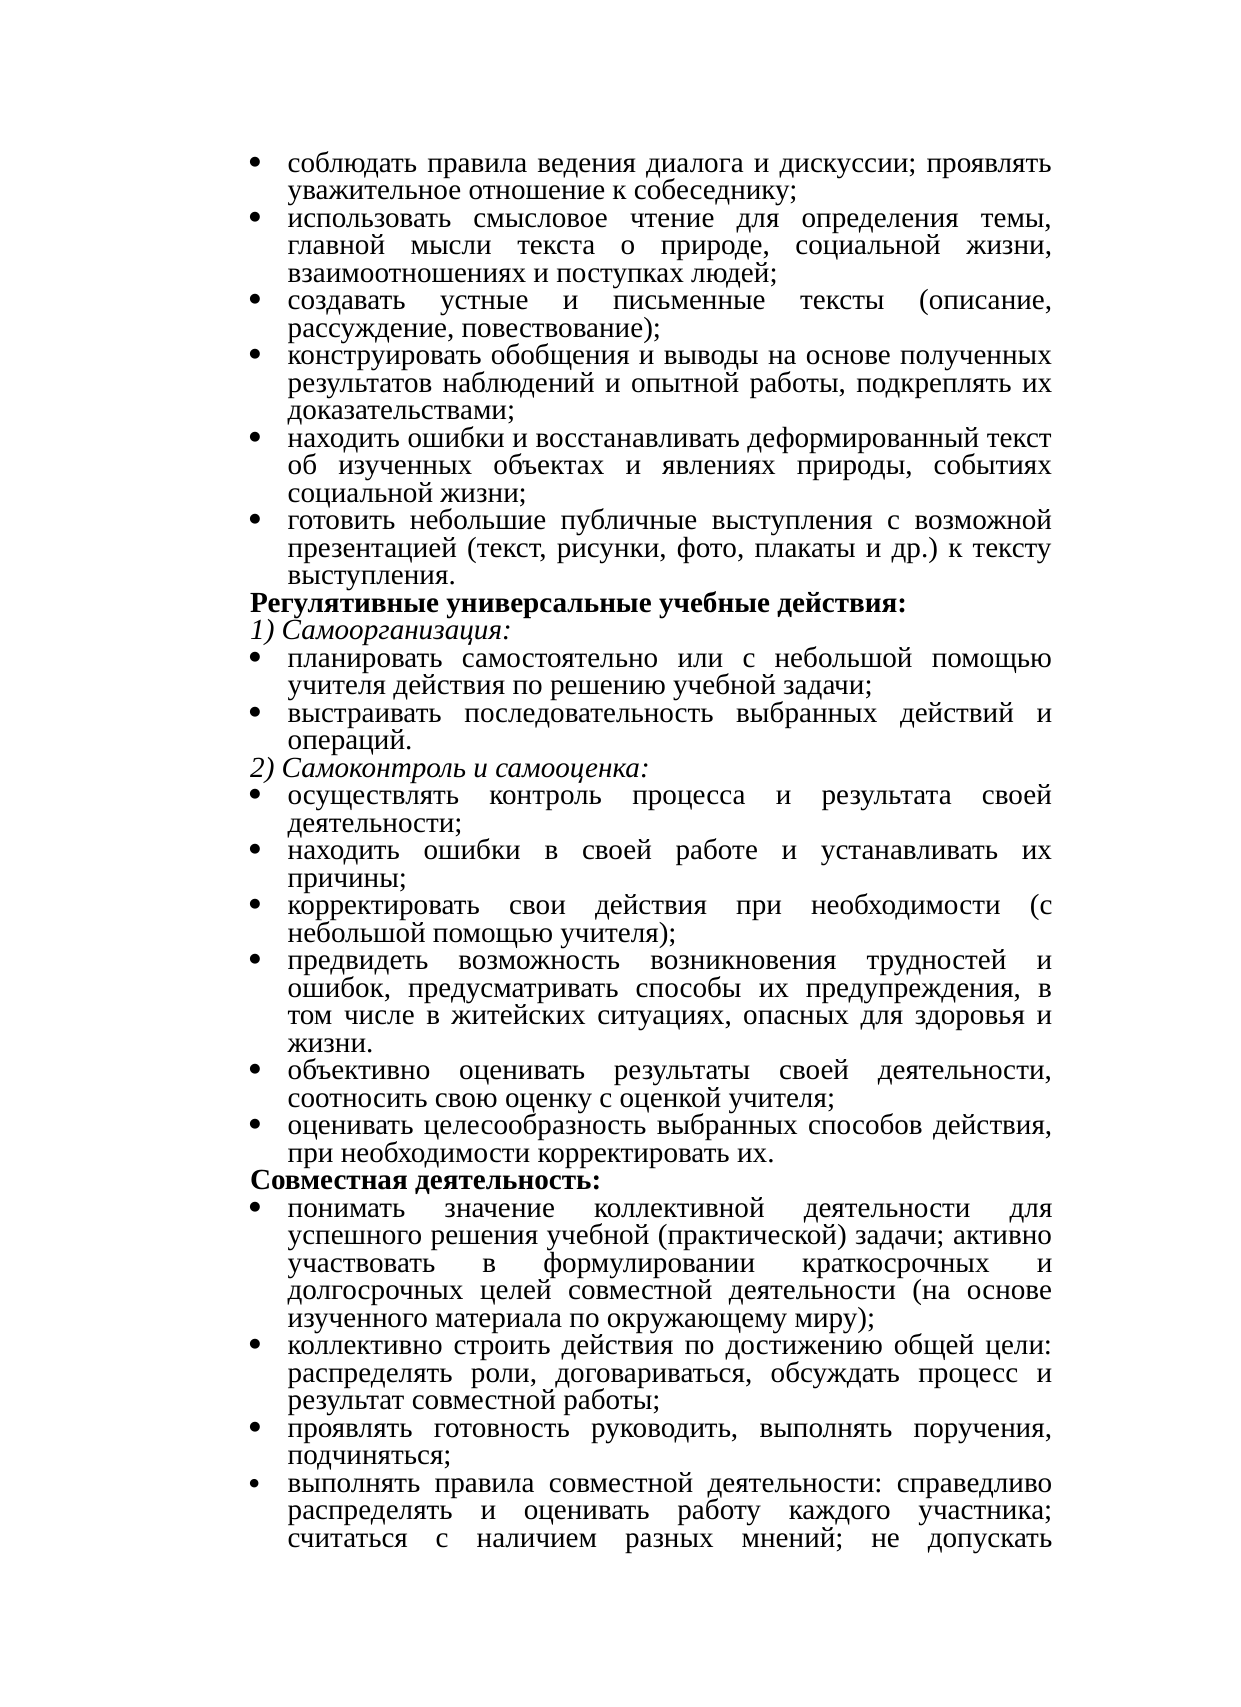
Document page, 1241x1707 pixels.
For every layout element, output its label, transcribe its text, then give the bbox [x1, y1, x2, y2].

list использовать смысловое чтение для определения темы, главной мысли текста о природе, социальной жизни, взаимоотношениях и поступках людей; [250, 205, 1053, 287]
list конструировать обобщения и выводы на основе полученных результатов наблюдений и опытной работы, подкреплять их доказательствами; [250, 342, 1053, 425]
list планировать самостоятельно или с небольшой помощью учителя действия по решению учебной задачи; [250, 645, 1053, 700]
list выстраивать последовательность выбранных действий и операций. [250, 700, 1053, 755]
list соблюдать правила ведения диалога и дискуссии; проявлять уважительное отношение к собеседнику; [250, 150, 1053, 205]
list предвидеть возможность возникновения трудностей и ошибок, предусматривать способы их предупреждения, в том числе в житейских ситуациях, опасных для здоровья и жизни. [250, 947, 1053, 1057]
list осуществлять контроль процесса и результата своей деятельности; [250, 782, 1053, 837]
list выполнять правила совместной деятельности: справедливо распределять и оценивать работу каждого участника; считаться с наличием разных мнений; не допускать [250, 1470, 1053, 1552]
text 2) Самоконтроль и самооценка: [187, 755, 1053, 782]
list находить ошибки и восстанавливать деформированный текст об изученных объектах и явлениях природы, событиях социальной жизни; [250, 425, 1053, 507]
list готовить небольшие публичные выступления с возможной презентацией (текст, рисунки, фото, плакаты и др.) к тексту выступления. [250, 507, 1053, 590]
text Совместная деятельность: [187, 1167, 1053, 1195]
list корректировать свои действия при необходимости (с небольшой помощью учителя); [250, 892, 1053, 947]
list коллективно строить действия по достижению общей цели: распределять роли, договариваться, обсуждать процесс и результат совместной работы; [250, 1332, 1053, 1415]
list проявлять готовность руководить, выполнять поручения, подчиняться; [250, 1415, 1053, 1470]
list создавать устные и письменные тексты (описание, рассуждение, повествование); [250, 287, 1053, 342]
list понимать значение коллективной деятельности для успешного решения учебной (практической) задачи; активно участвовать в формулировании краткосрочных и долгосрочных целей совместной деятельности (на основе изученного материала по окружающему миру); [250, 1195, 1053, 1332]
text 1) Самоорганизация: [187, 617, 1053, 645]
text Регулятивные универсальные учебные действия: [187, 590, 1053, 617]
list объективно оценивать результаты своей деятельности, соотносить свою оценку с оценкой учителя; [250, 1057, 1053, 1112]
list находить ошибки в своей работе и устанавливать их причины; [250, 837, 1053, 892]
list оценивать целесообразность выбранных способов действия, при необходимости корректировать их. [250, 1112, 1053, 1167]
